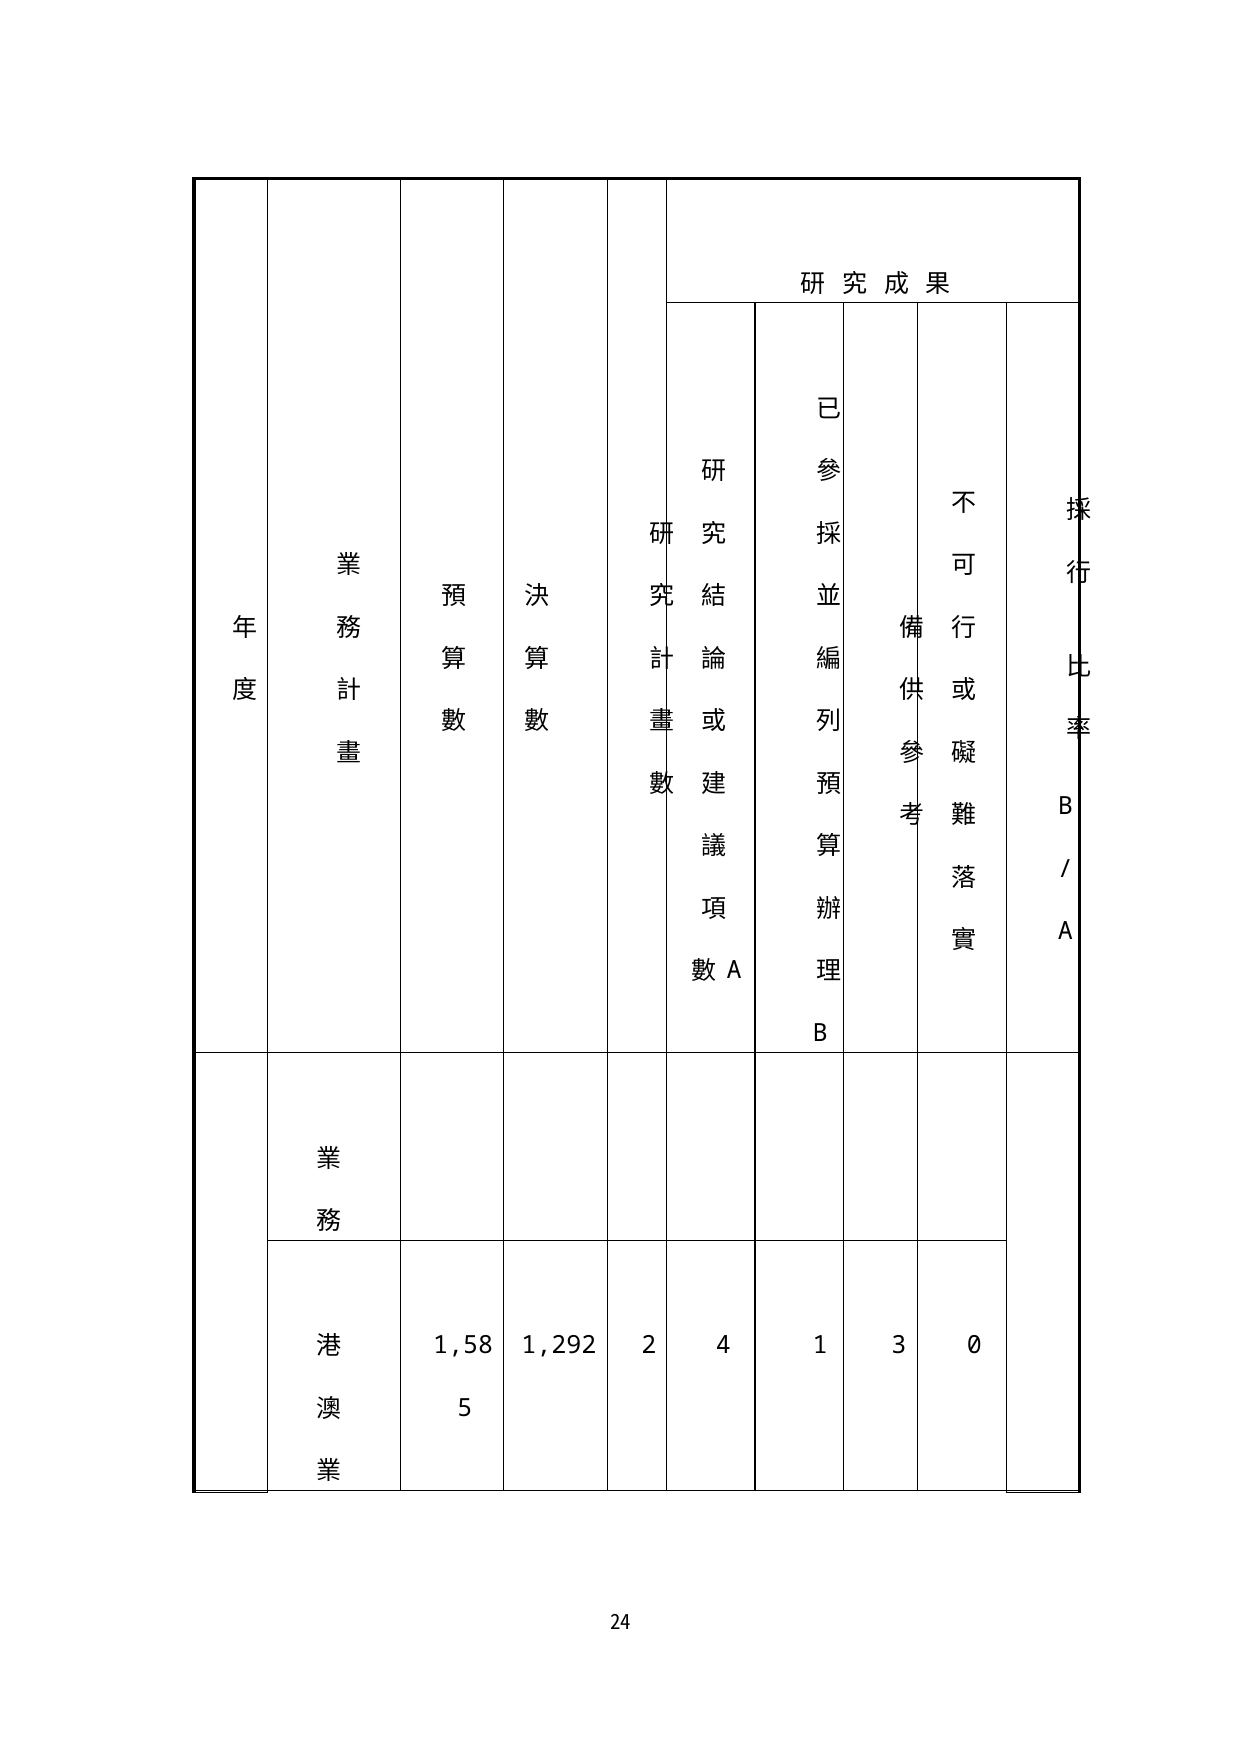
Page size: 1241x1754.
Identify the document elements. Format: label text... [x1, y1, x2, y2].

table_cell 不可行或礙難落實 [918, 303, 1006, 1052]
table_header 業務計畫 [268, 180, 400, 1052]
table_cell [756, 1053, 843, 1240]
table_cell 已參採並編列預算辦理B [756, 303, 843, 1052]
table_cell 1,292 [504, 1241, 607, 1490]
table_cell [608, 1053, 666, 1240]
table_cell 1,585 [401, 1241, 503, 1490]
table_cell [918, 1053, 1006, 1240]
table_cell 業務 [268, 1053, 400, 1240]
table_cell [401, 1053, 503, 1240]
table_cell 0 [918, 1241, 1006, 1490]
table_cell [504, 1053, 607, 1240]
table_header 研究計畫數 [608, 180, 666, 1052]
table_cell 2 [608, 1241, 666, 1490]
table_header 研究成果 [667, 180, 1078, 302]
table_cell [1007, 1053, 1078, 1490]
table_cell 4 [667, 1241, 754, 1490]
table_cell 採行 比率 B/A [1007, 303, 1078, 1052]
table_cell 研究結論或建議項數A [667, 303, 754, 1052]
table_cell 港澳業 [268, 1241, 400, 1490]
table_cell 1 [756, 1241, 843, 1490]
table_header 預算數 [401, 180, 503, 1052]
table_cell [844, 1053, 917, 1240]
table_header 年度 [196, 180, 267, 1052]
table_header 決算數 [504, 180, 607, 1052]
table_cell 備供參考 [844, 303, 917, 1052]
table_cell [196, 1053, 267, 1490]
table_cell 3 [844, 1241, 917, 1490]
table_cell [667, 1053, 754, 1240]
